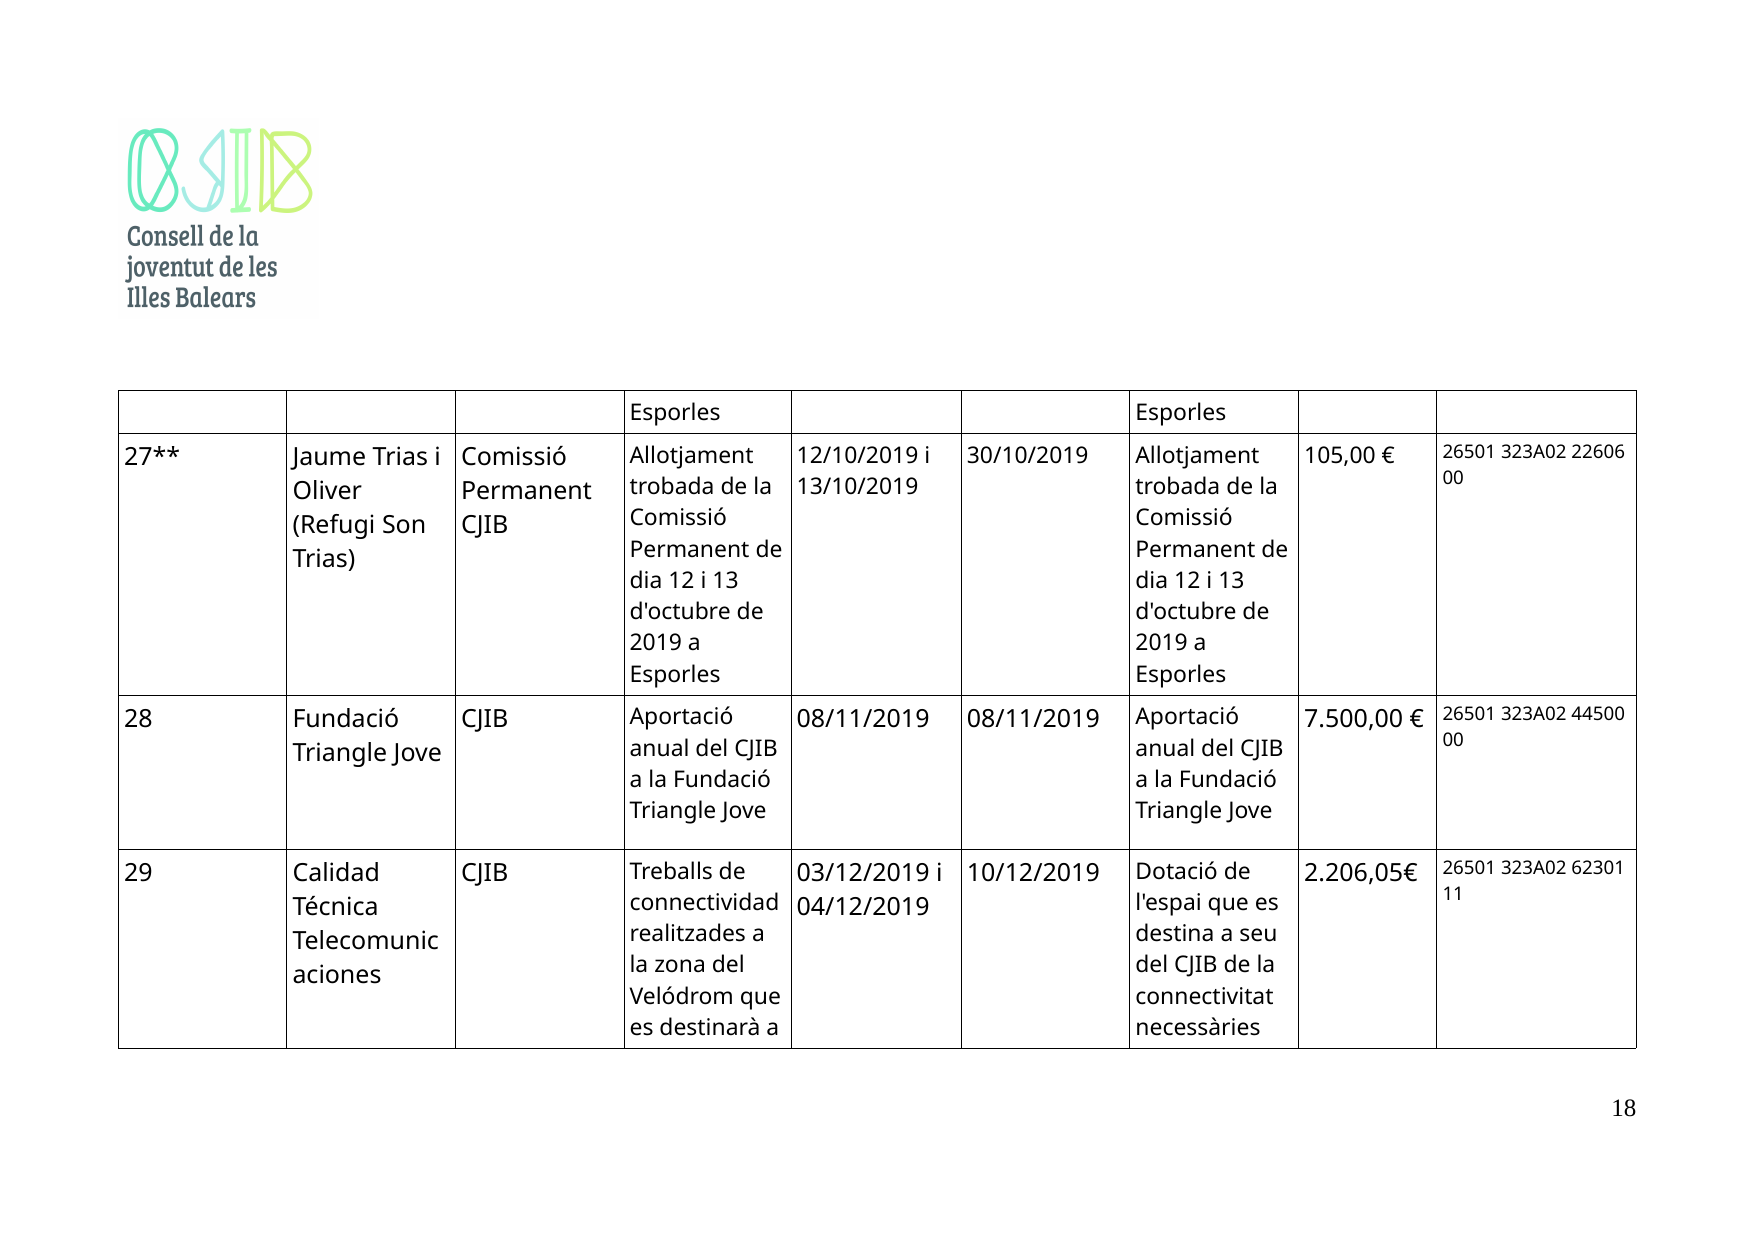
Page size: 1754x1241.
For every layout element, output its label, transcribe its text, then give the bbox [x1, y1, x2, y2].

table_cell CJIB [456, 696, 624, 849]
table_cell [1299, 391, 1436, 433]
table_cell Esporles [625, 391, 791, 433]
table_cell [119, 391, 286, 433]
table_cell 26501 323A02 62301 11 [1437, 850, 1636, 1048]
picture [118, 118, 319, 319]
table_cell 29 [119, 850, 286, 1048]
table_cell 12/10/2019 i 13/10/2019 [792, 434, 961, 694]
table_cell Dotació de l'espai que es destina a seu del CJIB de la connectivitat necessàries [1130, 850, 1298, 1048]
table_cell Allotjament trobada de la Comissió Permanent de dia 12 i 13 d'octubre de 2019 a Esporles [1130, 434, 1298, 694]
table_cell [962, 391, 1129, 433]
table_cell Comissió Permanent CJIB [456, 434, 624, 694]
table_cell 105,00 € [1299, 434, 1436, 694]
table_cell Aportació anual del CJIB a la Fundació Triangle Jove [625, 696, 791, 849]
table_cell 03/12/2019 i 04/12/2019 [792, 850, 961, 1048]
table_cell [287, 391, 455, 433]
table_cell Allotjament trobada de la Comissió Permanent de dia 12 i 13 d'octubre de 2019 a Esporles [625, 434, 791, 694]
table_cell Jaume Trias i Oliver (Refugi Son Trias) [287, 434, 455, 694]
table_cell 10/12/2019 [962, 850, 1129, 1048]
table_cell 08/11/2019 [792, 696, 961, 849]
table_cell 7.500,00 € [1299, 696, 1436, 849]
table_cell 26501 323A02 22606 00 [1437, 434, 1636, 694]
table_cell Fundació Triangle Jove [287, 696, 455, 849]
table_cell [1437, 391, 1636, 433]
table_cell Aportació anual del CJIB a la Fundació Triangle Jove [1130, 696, 1298, 849]
table_cell [792, 391, 961, 433]
table_cell 08/11/2019 [962, 696, 1129, 849]
table_cell 28 [119, 696, 286, 849]
table_cell 2.206,05€ [1299, 850, 1436, 1048]
table_cell 26501 323A02 44500 00 [1437, 696, 1636, 849]
table_cell Esporles [1130, 391, 1298, 433]
table_cell 30/10/2019 [962, 434, 1129, 694]
table_cell Treballs de connectividad realitzades a la zona del Velódrom que es destinarà a [625, 850, 791, 1048]
table_cell Calidad Técnica Telecomunicaciones [287, 850, 455, 1048]
table_cell [456, 391, 624, 433]
table_cell 27** [119, 434, 286, 694]
table_cell CJIB [456, 850, 624, 1048]
